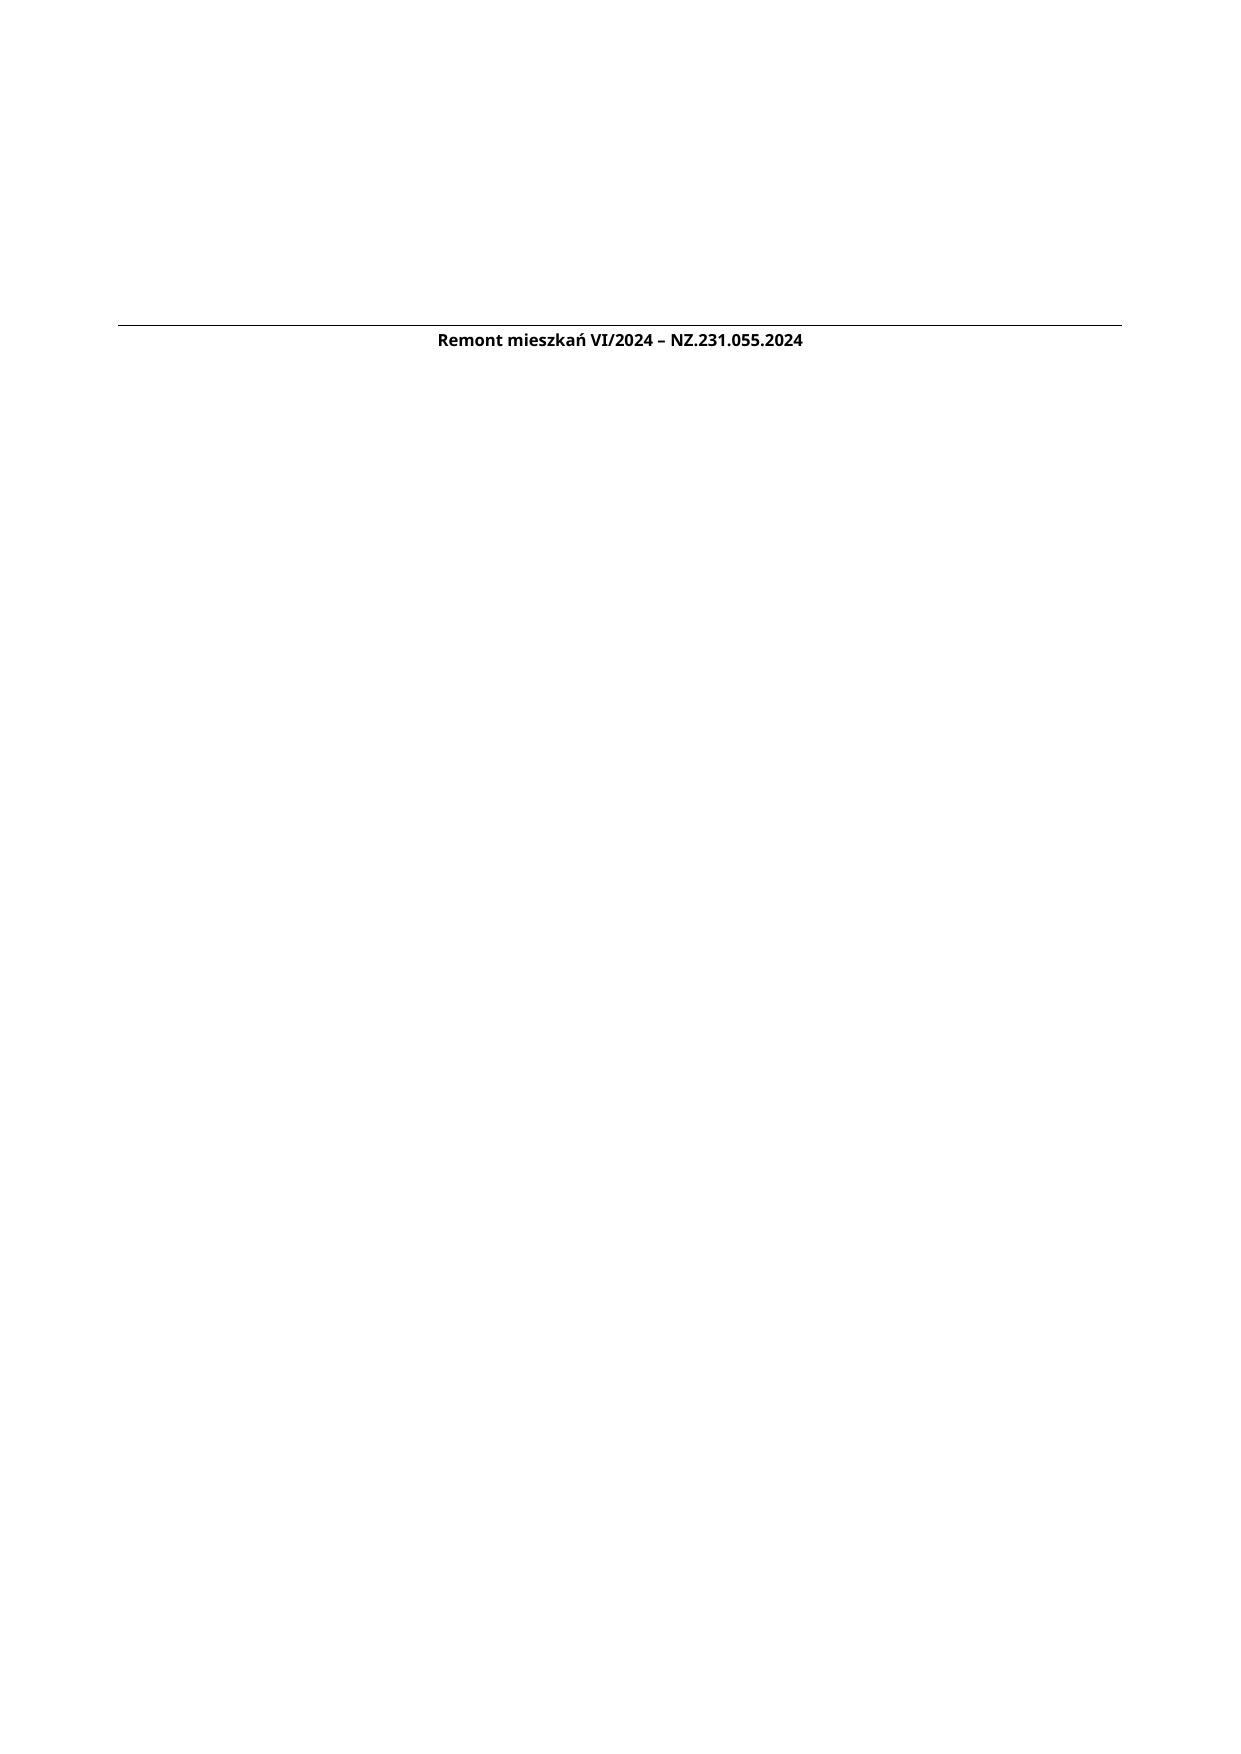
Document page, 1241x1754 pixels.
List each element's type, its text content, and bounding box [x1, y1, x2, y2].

text Remont mieszkań VI/2024 – NZ.231.055.2024 [118, 326, 1122, 351]
